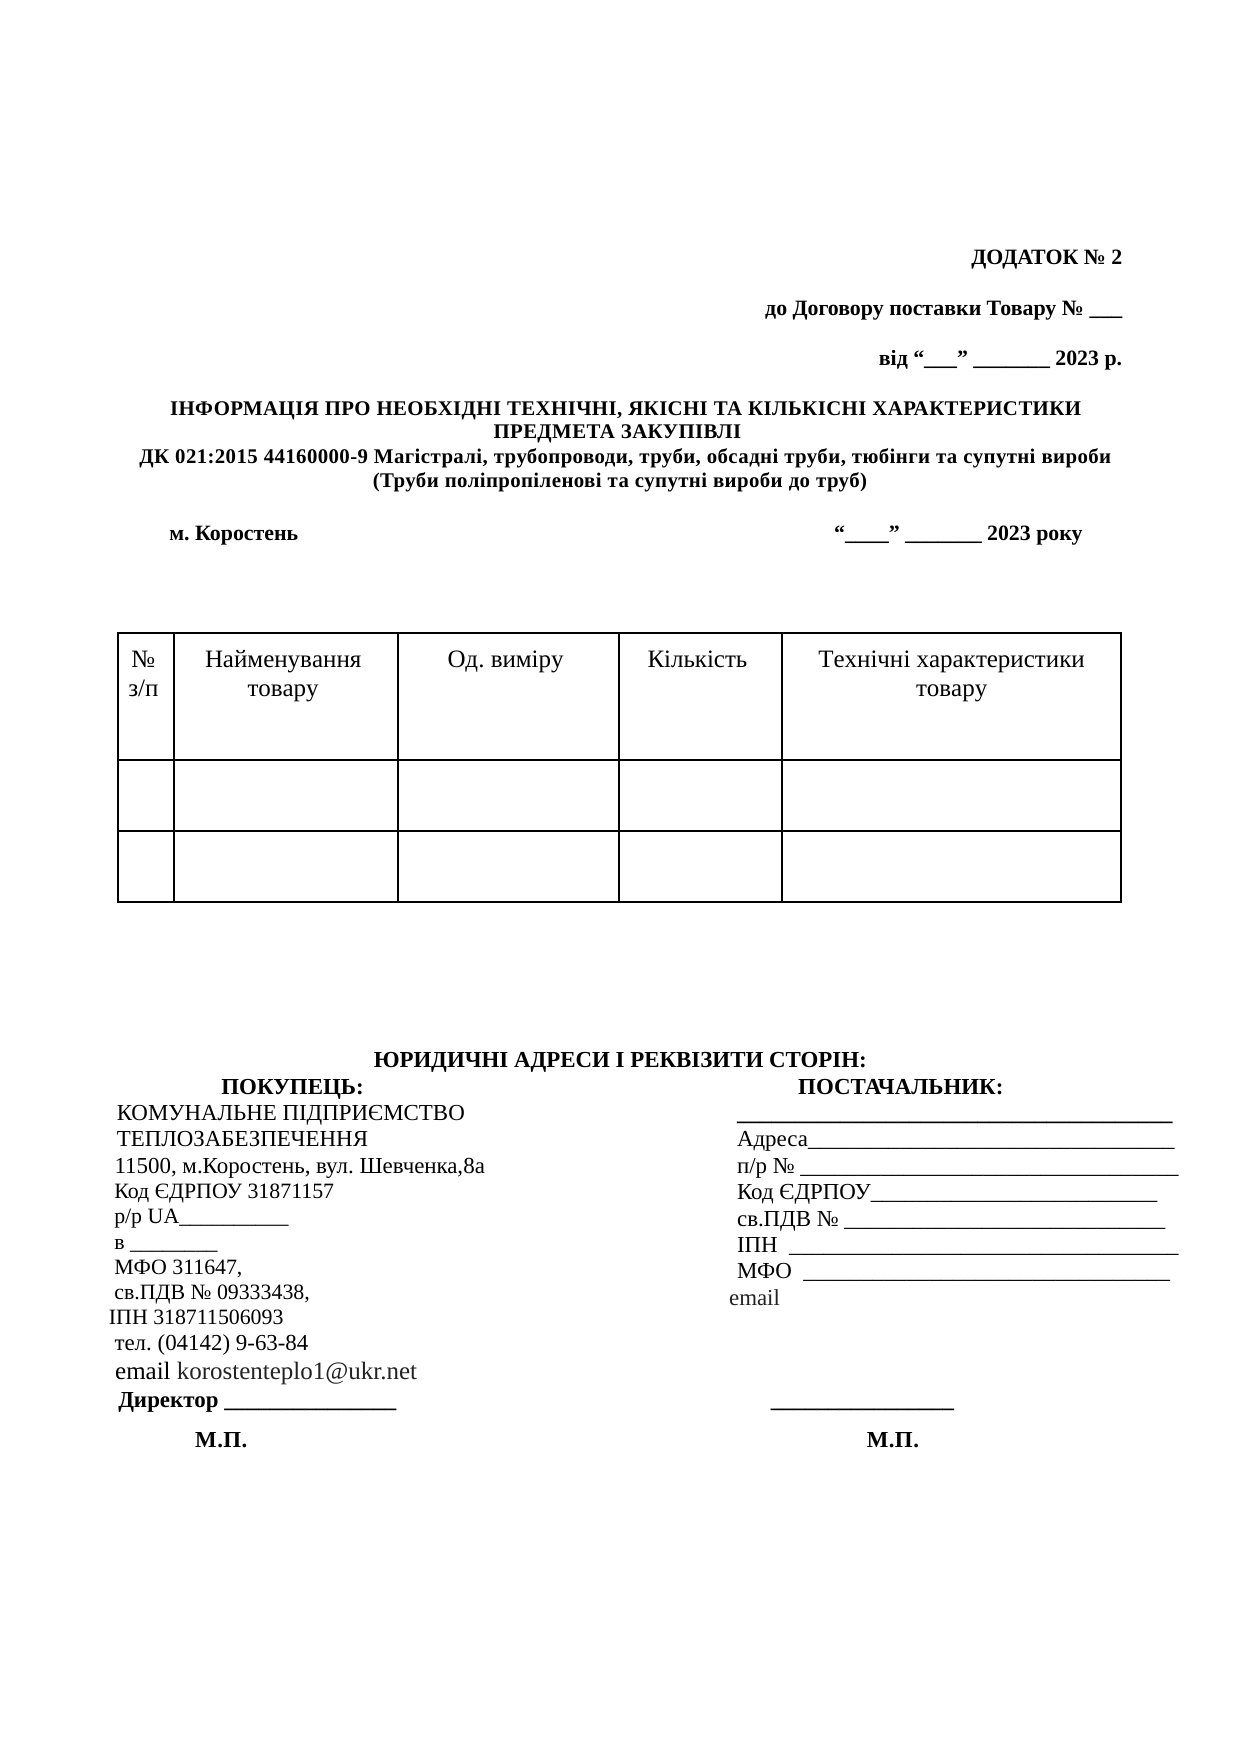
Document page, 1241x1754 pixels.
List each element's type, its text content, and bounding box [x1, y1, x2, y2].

table_cell [399, 761, 618, 830]
text ПОКУПЕЦЬ: ПОСТАЧАЛЬНИК: [118, 1073, 1122, 1099]
table_cell [620, 761, 781, 830]
table_header № з/п [119, 634, 173, 759]
table_cell [119, 761, 173, 830]
table_header Найменування товару [175, 634, 397, 759]
text м. Коростень “____” _______ 2023 року [118, 520, 1122, 546]
table_header КОМУНАЛЬНЕ ПІДПРИЄМСТВО ТЕПЛОЗАБЕЗПЕЧЕННЯ 11500, м.Коростень, вул. Шевченка,8а Код ЄДРПОУ 31871157 р/р UA__________ в ________ МФО 311647, св.ПДВ № 09333438, ІПН 318711506093 тел. (04142) 9-63-84 email korostenteplo1@ukr.net [116, 1099, 736, 1384]
table_cell [783, 761, 1120, 830]
table_cell [620, 832, 781, 901]
table_cell [175, 761, 397, 830]
text М.П. М.П. [195, 1426, 1122, 1452]
text ІНФОРМАЦІЯ ПРО НЕОБХІДНІ ТЕХНІЧНІ, ЯКІСНІ ТА КІЛЬКІСНІ ХАРАКТЕРИСТИКИ ПРЕДМЕТА ЗАКУПІВЛІ [118, 395, 1122, 443]
table_header ______________________________________ Адреса________________________________ п/р № _________________________________ Код ЄДРПОУ_________________________ св.ПДВ № ____________________________ ІПН __________________________________ МФО ________________________________ email [736, 1099, 1221, 1384]
text ДК 021:2015 44160000-9 Магістралі, трубопроводи, труби, обсадні труби, тюбінги та супутні вироби (Труби поліпропіленові та супутні вироби до труб) [118, 443, 1122, 492]
table_header Кількість [620, 634, 781, 759]
table_cell [399, 832, 618, 901]
table_cell [175, 832, 397, 901]
text ЮРИДИЧНІ АДРЕСИ І РЕКВІЗИТИ СТОРІН: [118, 1046, 1122, 1073]
text до Договору поставки Товару № ___ [118, 294, 1122, 320]
table_header Технічні характеристики товару [783, 634, 1120, 759]
table_header Од. виміру [399, 634, 618, 759]
text ДОДАТОК № 2 [118, 244, 1122, 269]
table_cell [119, 832, 173, 901]
table_cell [783, 832, 1120, 901]
text Директор _______________ ________________ [118, 1384, 1122, 1413]
text від “___” _______ 2023 р. [118, 345, 1122, 370]
